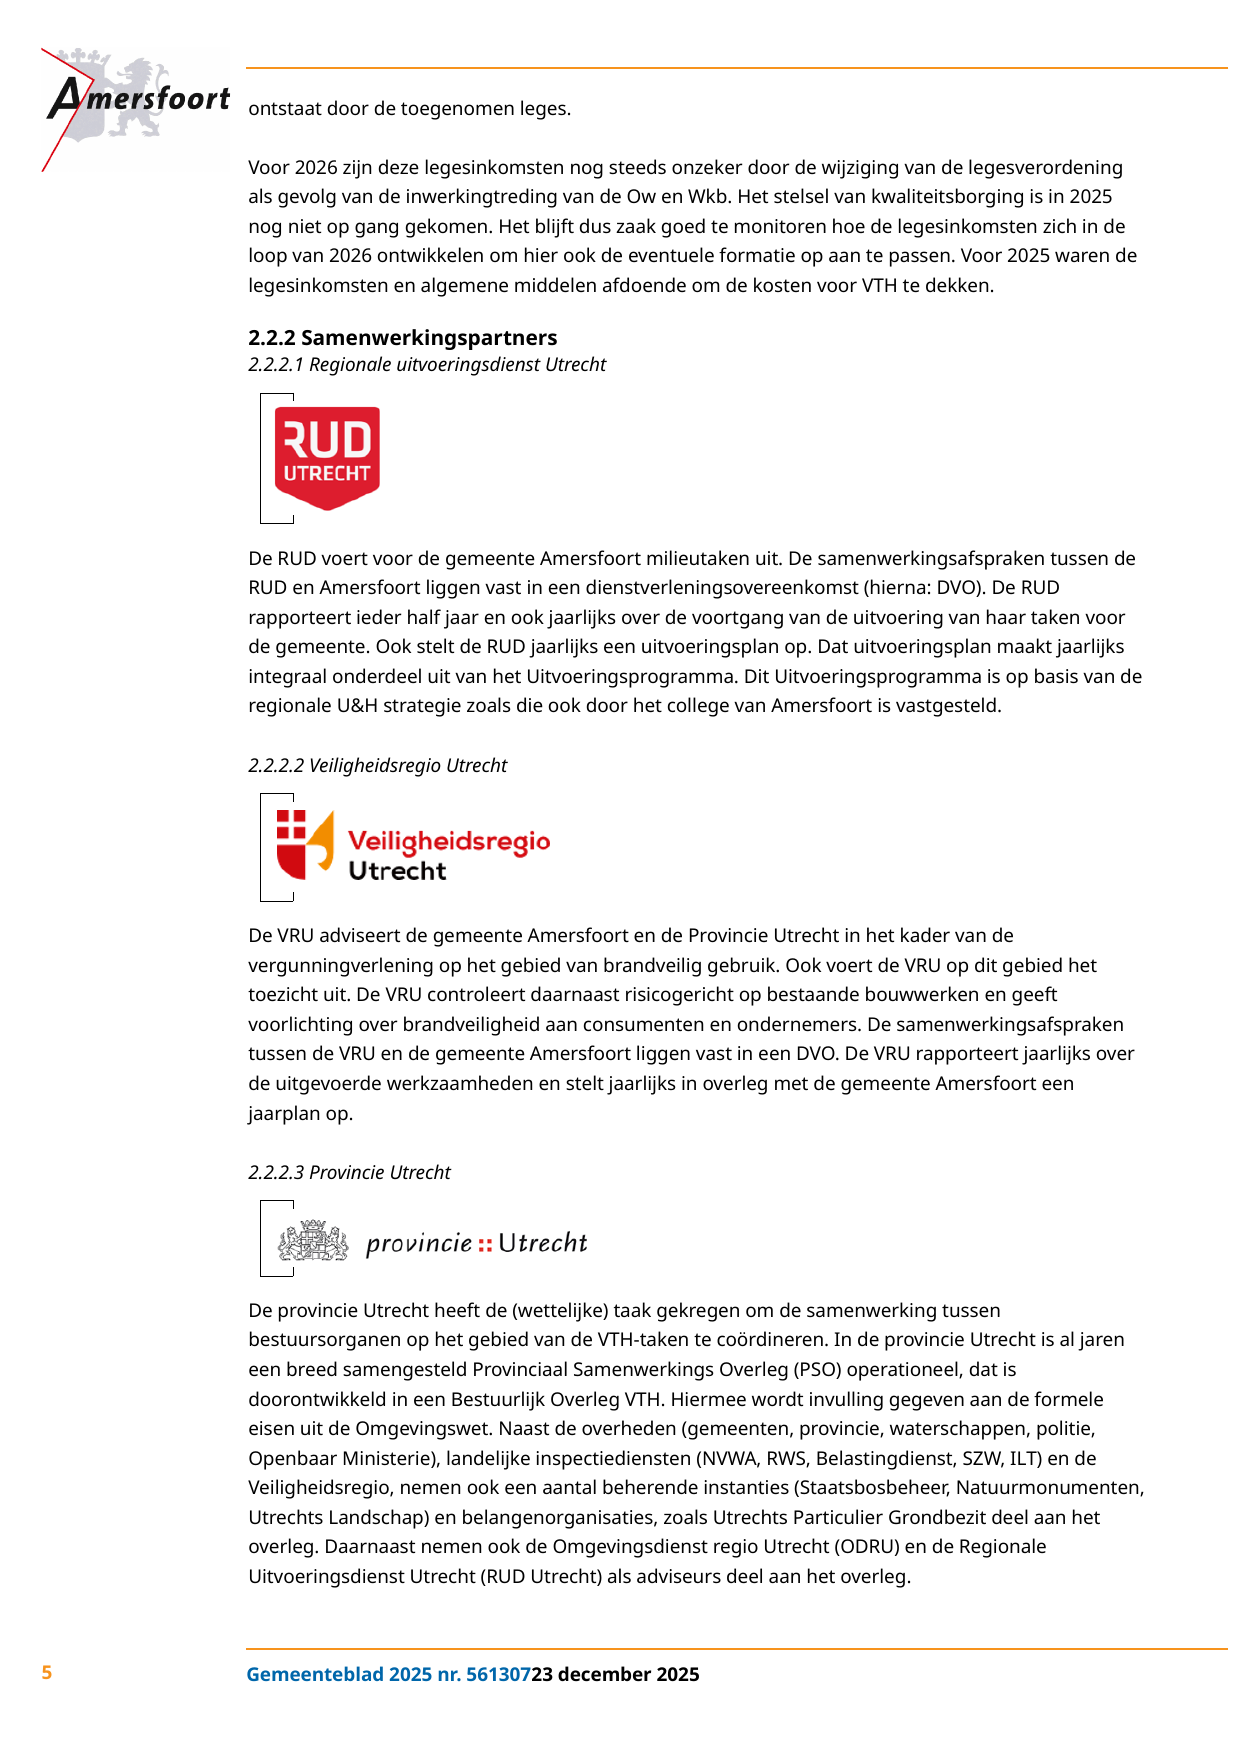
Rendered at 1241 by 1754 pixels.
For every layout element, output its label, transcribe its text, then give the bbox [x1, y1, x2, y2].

text Voor 2026 zijn deze legesinkomsten nog steeds onzeker door de wijziging van de legesverordening als gevolg van de inwerkingtreding van de Ow en Wkb. Het stelsel van kwaliteitsborging is in 2025 nog niet op gang gekomen. Het blijft dus zaak goed te monitoren hoe de legesinkomsten zich in de loop van 2026 ontwikkelen om hier ook de eventuele formatie op aan te passen. Voor 2025 waren de legesinkomsten en algemene middelen afdoende om de kosten voor VTH te dekken. [248, 154, 1152, 298]
picture [268, 1209, 594, 1267]
text ontstaat door de toegenomen leges. [248, 95, 1152, 121]
picture [268, 802, 565, 892]
text 2.2.2 Samenwerkingspartners [248, 323, 1152, 351]
text De provincie Utrecht heeft de (wettelijke) taak gekregen om de samenwerking tussen bestuursorganen op het gebied van de VTH-taken te coördineren. In de provincie Utrecht is al jaren een breed samengesteld Provinciaal Samenwerkings Overleg (PSO) operationeel, dat is doorontwikkeld in een Bestuurlijk Overleg VTH. Hiermee wordt invulling gegeven aan de formele eisen uit de Omgevingswet. Naast de overheden (gemeenten, provincie, waterschappen, politie, Openbaar Ministerie), landelijke inspectiediensten (NVWA, RWS, Belastingdienst, SZW, ILT) en de Veiligheidsregio, nemen ook een aantal beherende instanties (Staatsbosbeheer, Natuurmonumenten, Utrechts Landschap) en belangenorganisaties, zoals Utrechts Particulier Grondbezit deel aan het overleg. Daarnaast nemen ook de Omgevingsdienst regio Utrecht (ODRU) en de Regionale Uitvoeringsdienst Utrecht (RUD Utrecht) als adviseurs deel aan het overleg. [248, 1297, 1152, 1589]
picture [41, 47, 231, 172]
text De RUD voert voor de gemeente Amersfoort milieutaken uit. De samenwerkingsafspraken tussen de RUD en Amersfoort liggen vast in een dienstverleningsovereenkomst (hierna: DVO). De RUD rapporteert ieder half jaar en ook jaarlijks over de voortgang van de uitvoering van haar taken voor de gemeente. Ook stelt de RUD jaarlijks een uitvoeringsplan op. Dat uitvoeringsplan maakt jaarlijks integraal onderdeel uit van het Uitvoeringsprogramma. Dit Uitvoeringsprogramma is op basis van de regionale U&H strategie zoals die ook door het college van Amersfoort is vastgesteld. [248, 545, 1152, 718]
text 2.2.2.3 Provincie Utrecht [248, 1159, 1152, 1185]
text De VRU adviseert de gemeente Amersfoort en de Provincie Utrecht in het kader van de vergunningverlening op het gebied van brandveilig gebruik. Ook voert de VRU op dit gebied het toezicht uit. De VRU controleert daarnaast risicogericht op bestaande bouwwerken en geeft voorlichting over brandveiligheid aan consumenten en ondernemers. De samenwerkingsafspraken tussen de VRU en de gemeente Amersfoort liggen vast in een DVO. De VRU rapporteert jaarlijks over de uitgevoerde werkzaamheden en stelt jaarlijks in overleg met de gemeente Amersfoort een jaarplan op. [248, 922, 1152, 1126]
text 2.2.2.2 Veiligheidsregio Utrecht [248, 752, 1152, 777]
text 2.2.2.1 Regionale uitvoeringsdienst Utrecht [248, 351, 1152, 377]
picture [268, 401, 387, 515]
